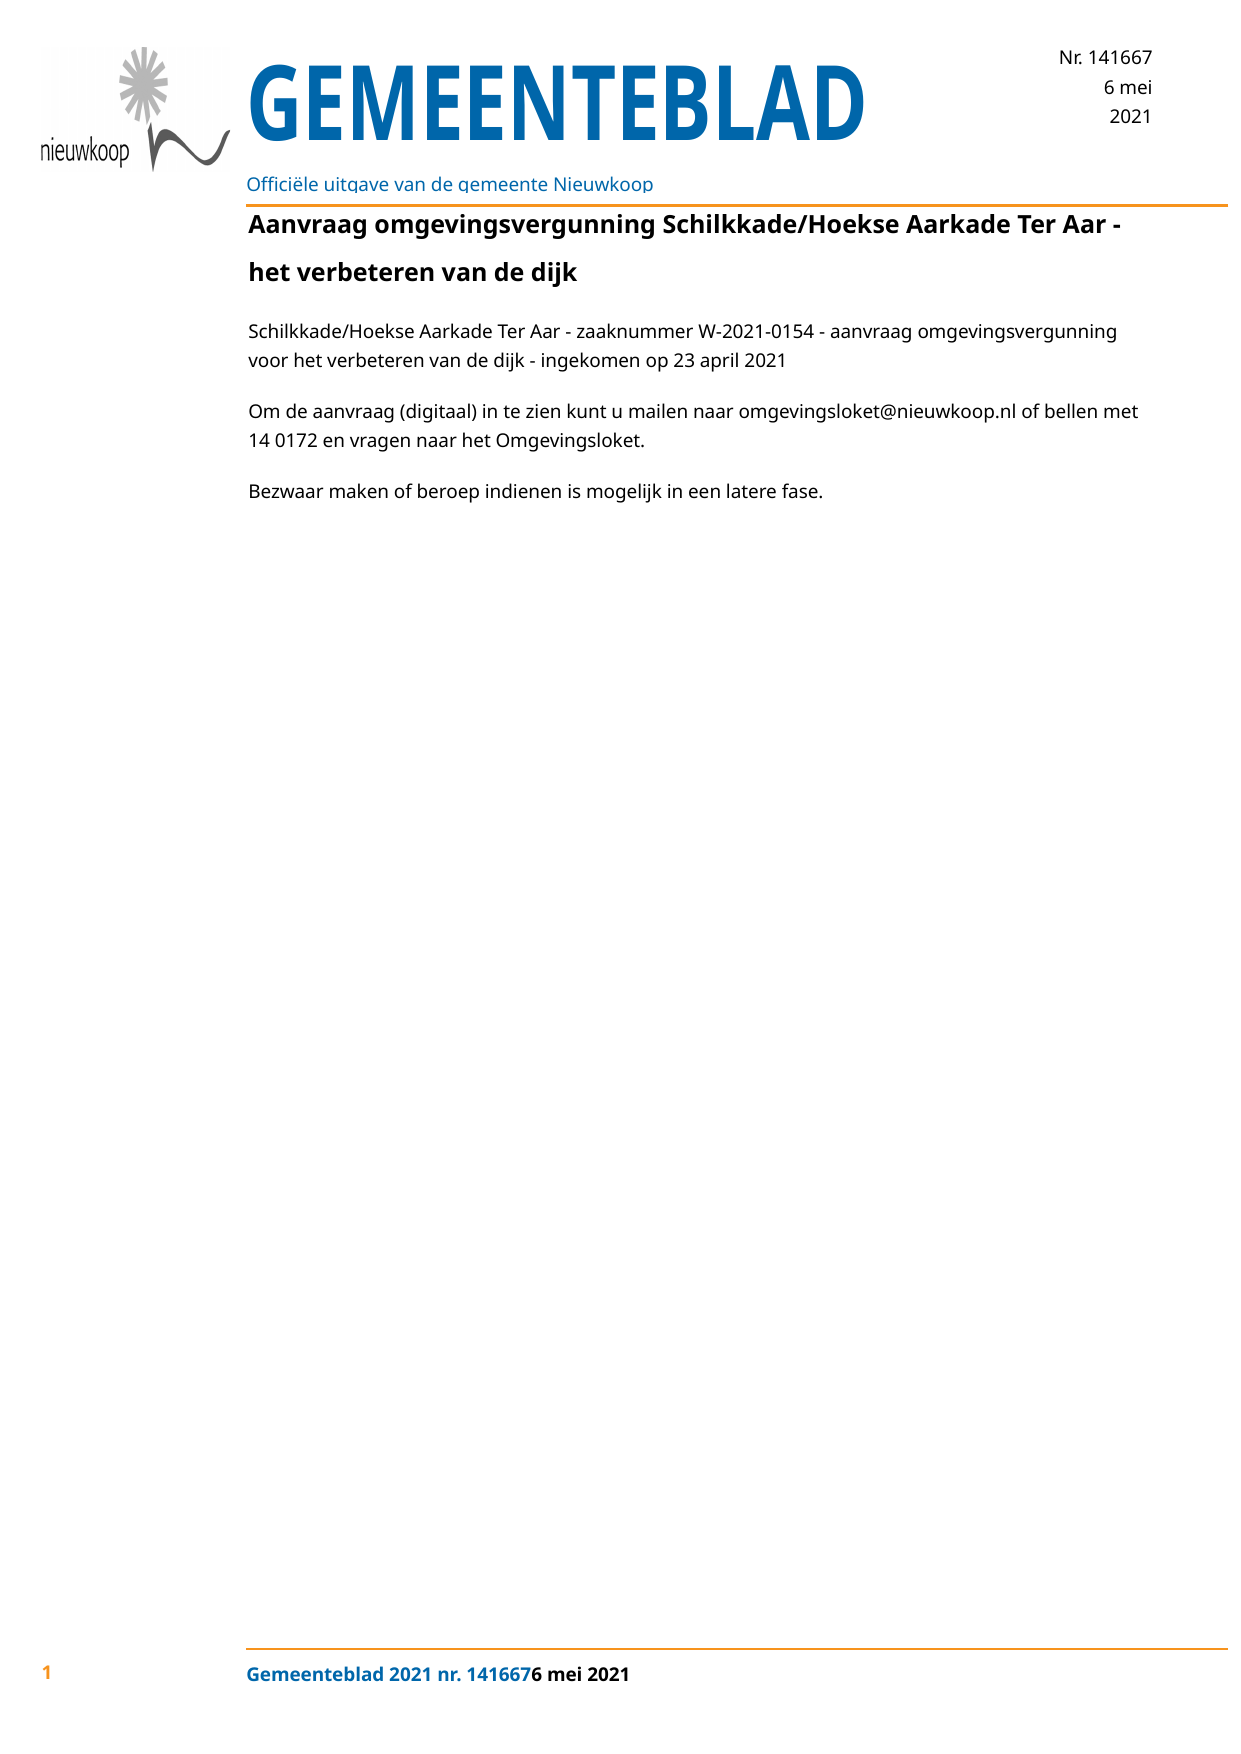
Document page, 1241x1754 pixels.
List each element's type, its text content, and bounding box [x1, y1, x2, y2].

text Om de aanvraag (digitaal) in te zien kunt u mailen naar omgevingsloket@nieuwkoop.nl of bellen met 14 0172 en vragen naar het Omgevingsloket. [248, 398, 1152, 453]
text Bezwaar maken of beroep indienen is mogelijk in een latere fase. [248, 478, 1152, 504]
text Aanvraag omgevingsvergunning Schilkkade/Hoekse Aarkade Ter Aar - het verbeteren van de dijk [248, 207, 1152, 288]
picture [41, 47, 231, 172]
text Schilkkade/Hoekse Aarkade Ter Aar - zaaknummer W-2021-0154 - aanvraag omgevingsvergunning voor het verbeteren van de dijk - ingekomen op 23 april 2021 [248, 318, 1152, 373]
